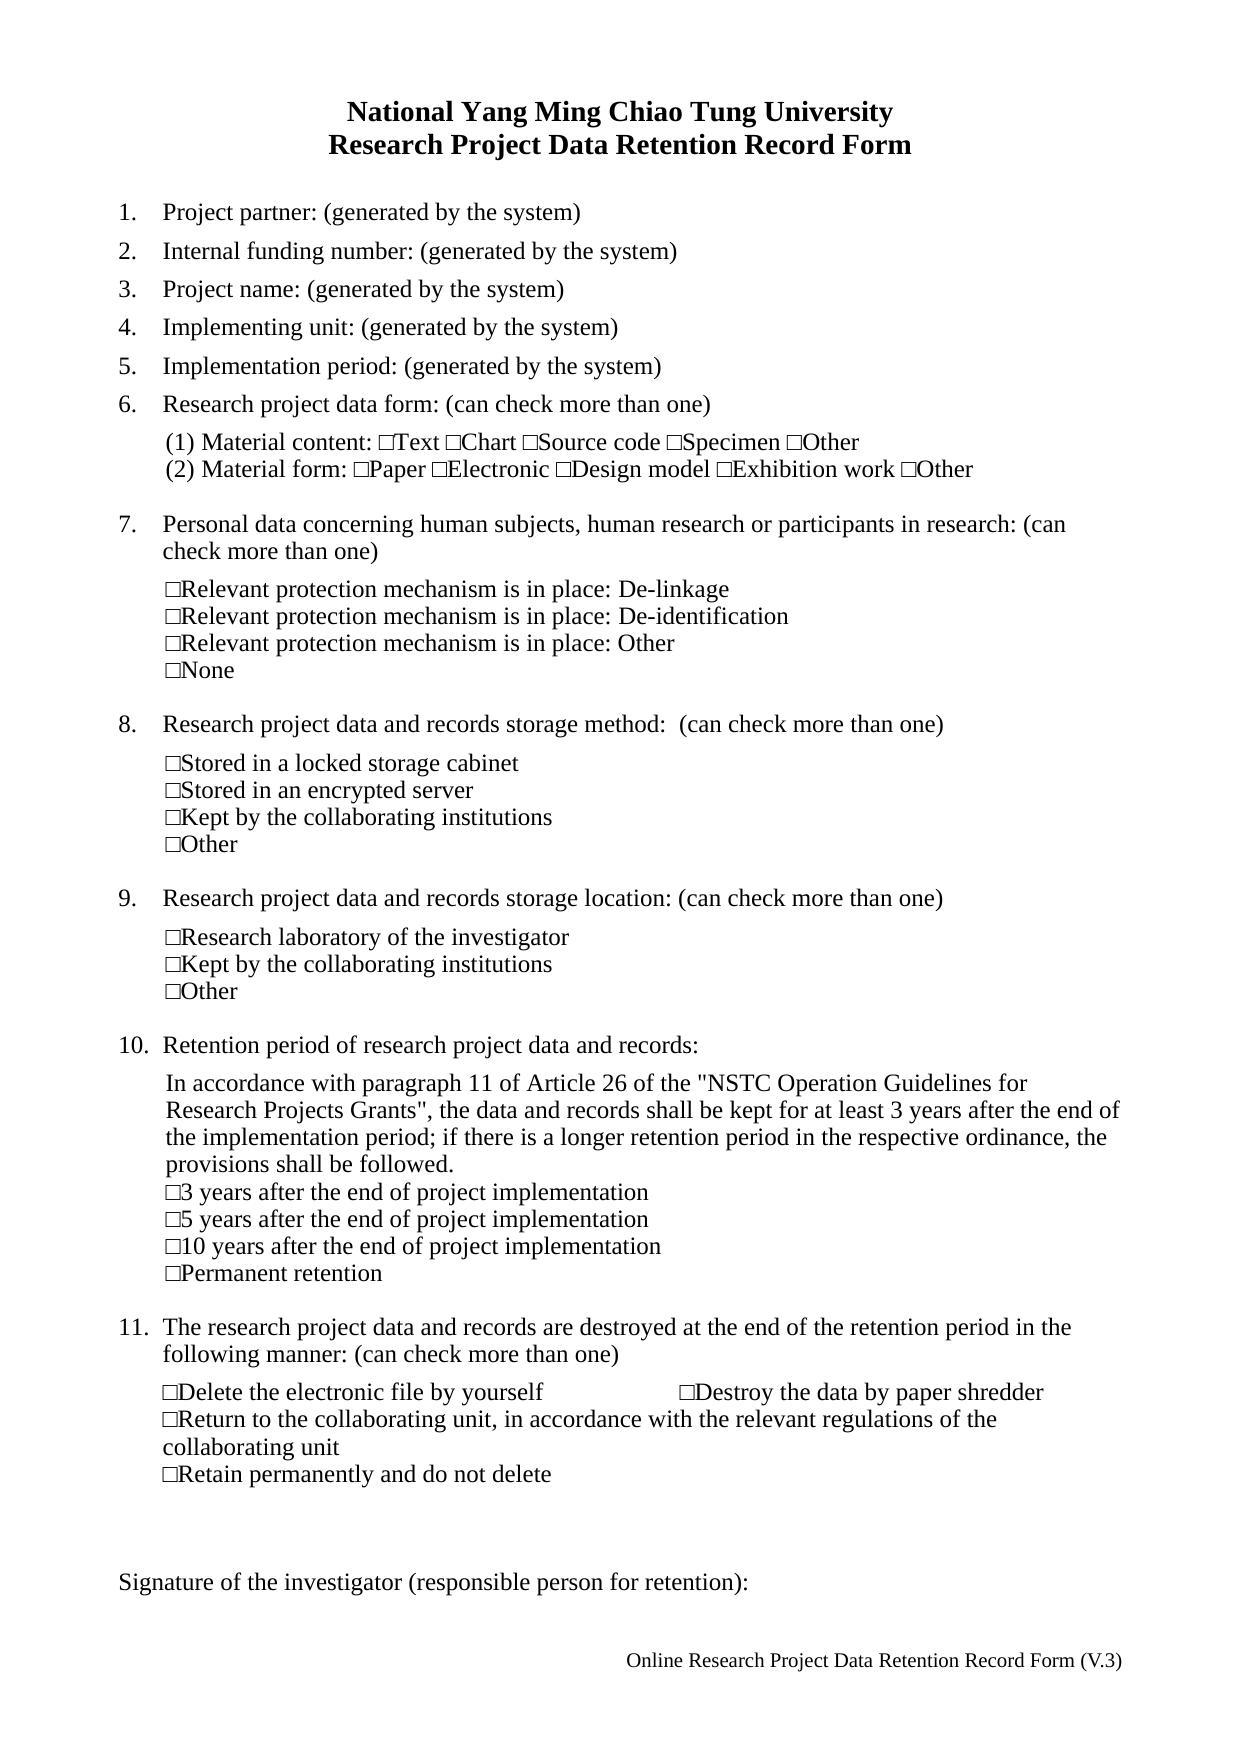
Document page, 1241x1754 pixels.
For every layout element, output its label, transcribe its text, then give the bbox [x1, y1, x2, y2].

text □None [118, 657, 1122, 684]
text 2. Internal funding number: (generated by the system) [118, 237, 1122, 264]
text 9. Research project data and records storage location: (can check more than one) [118, 885, 1122, 912]
text 3. Project name: (generated by the system) [118, 276, 1122, 303]
text □Other [118, 977, 1122, 1004]
text □Relevant protection mechanism is in place: Other [118, 630, 1122, 657]
text □Stored in an encrypted server [118, 777, 1122, 804]
text □10 years after the end of project implementation [118, 1232, 1122, 1259]
text □Relevant protection mechanism is in place: De-linkage [118, 576, 1122, 603]
text □Retain permanently and do not delete [118, 1460, 1122, 1487]
text □Other [118, 831, 1122, 858]
text □Research laboratory of the investigator [118, 923, 1122, 950]
text 11. The research project data and records are destroyed at the end of the retention period in the following manner: (can check more than one) [118, 1314, 1122, 1368]
text 1. Project partner: (generated by the system) [118, 199, 1122, 226]
text □3 years after the end of project implementation [118, 1178, 1122, 1205]
text 8. Research project data and records storage method: (can check more than one) [118, 711, 1122, 738]
text □Return to the collaborating unit, in accordance with the relevant regulations of the collaborating unit [162, 1406, 1122, 1460]
text 7. Personal data concerning human subjects, human research or participants in research: (can check more than one) [118, 510, 1122, 564]
text □Kept by the collaborating institutions [118, 804, 1122, 831]
text □Delete the electronic file by yourself □Destroy the data by paper shredder [118, 1379, 1122, 1406]
text (2) Material form: □Paper □Electronic □Design model □Exhibition work □Other [118, 456, 1122, 483]
text In accordance with paragraph 11 of Article 26 of the "NSTC Operation Guidelines for Research Projects Grants", the data and records shall be kept for at least 3 years after the end of the implementation period; if there is a longer retention period in the respective ordinance, the provisions shall be followed. [165, 1070, 1122, 1178]
text □Relevant protection mechanism is in place: De-identification [118, 603, 1122, 630]
text 5. Implementation period: (generated by the system) [118, 352, 1122, 379]
text 6. Research project data form: (can check more than one) [118, 391, 1122, 418]
text □5 years after the end of project implementation [118, 1205, 1122, 1232]
text (1) Material content: □Text □Chart □Source code □Specimen □Other [118, 429, 1122, 456]
text 10. Retention period of research project data and records: [118, 1032, 1122, 1059]
text □Permanent retention [118, 1259, 1122, 1287]
text 4. Implementing unit: (generated by the system) [118, 314, 1122, 341]
text □Stored in a locked storage cabinet [118, 749, 1122, 777]
text Signature of the investigator (responsible person for retention): [118, 1569, 1122, 1596]
text National Yang Ming Chiao Tung University Research Project Data Retention Record Form [118, 94, 1122, 161]
text □Kept by the collaborating institutions [118, 950, 1122, 977]
